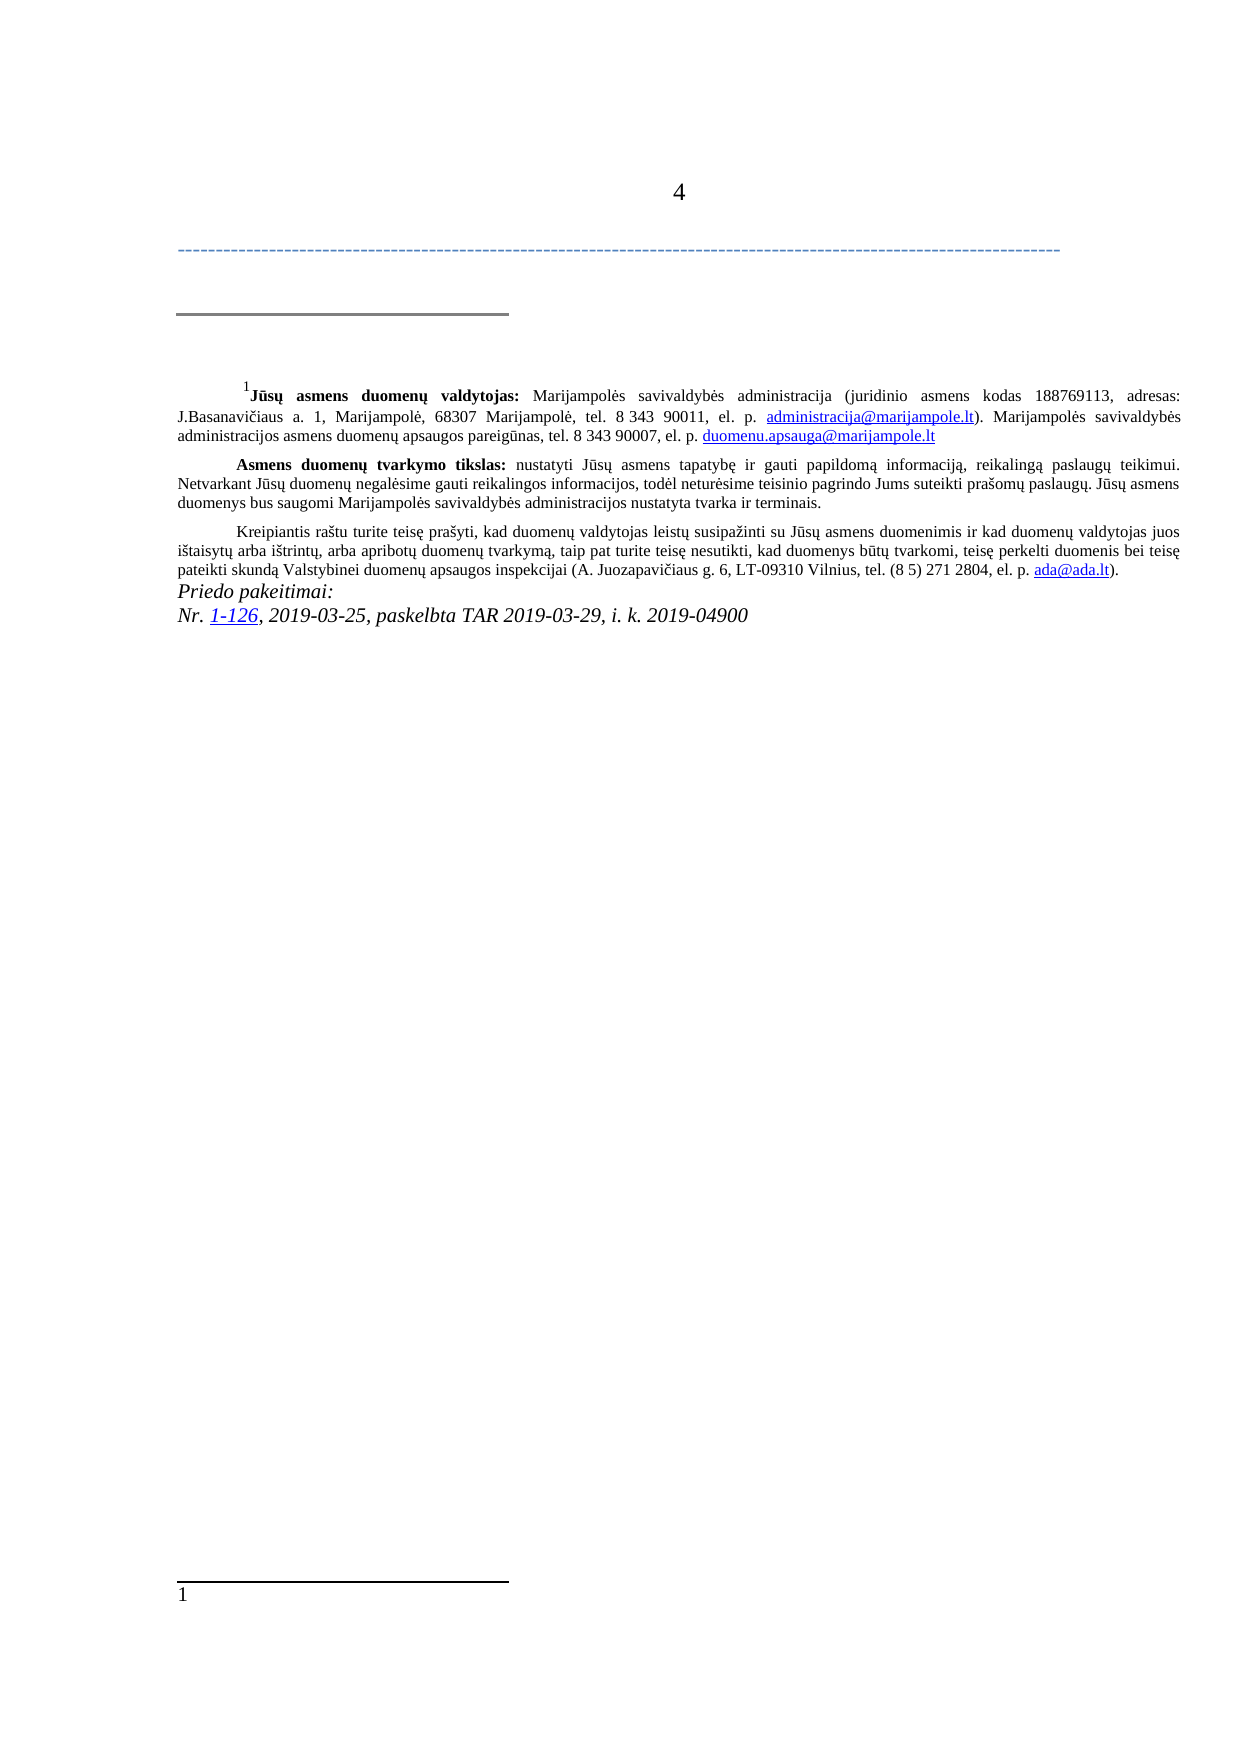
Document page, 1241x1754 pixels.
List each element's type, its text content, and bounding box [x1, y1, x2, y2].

text Jūsų asmens duomenų valdytojas: Marijampolės savivaldybės administracija (juridinio asmens kodas 188769113, adresas: J.Basanavičiaus a. 1, Marijampolė, 68307 Marijampolė, tel. 8 343 90011, el. p. administracija@marijampole.lt). Marijampolės savivaldybės administracijos asmens duomenų apsaugos pareigūnas, tel. 8 343 90007, el. p. duomenu.apsauga@marijampole.lt [177, 378, 1181, 445]
subtitle -------------------------------------------------------------------------------------------------------------------- [177, 235, 1181, 261]
text Nr. 1-126, 2019-03-25, paskelbta TAR 2019-03-29, i. k. 2019-04900 [177, 603, 1181, 627]
text Kreipiantis raštu turite teisę prašyti, kad duomenų valdytojas leistų susipažinti su Jūsų asmens duomenimis ir kad duomenų valdytojas juos ištaisytų arba ištrintų, arba apribotų duomenų tvarkymą, taip pat turite teisę nesutikti, kad duomenys būtų tvarkomi, teisę perkelti duomenis bei teisę pateikti skundą Valstybinei duomenų apsaugos inspekcijai (A. Juozapavičiaus g. 6, LT-09310 Vilnius, tel. (8 5) 271 2804, el. p. ada@ada.lt). [177, 522, 1181, 579]
text Priedo pakeitimai: [177, 579, 1181, 603]
text Asmens duomenų tvarkymo tikslas: nustatyti Jūsų asmens tapatybę ir gauti papildomą informaciją, reikalingą paslaugų teikimui. Netvarkant Jūsų duomenų negalėsime gauti reikalingos informacijos, todėl neturėsime teisinio pagrindo Jums suteikti prašomų paslaugų. Jūsų asmens duomenys bus saugomi Marijampolės savivaldybės administracijos nustatyta tvarka ir terminais. [177, 454, 1181, 512]
